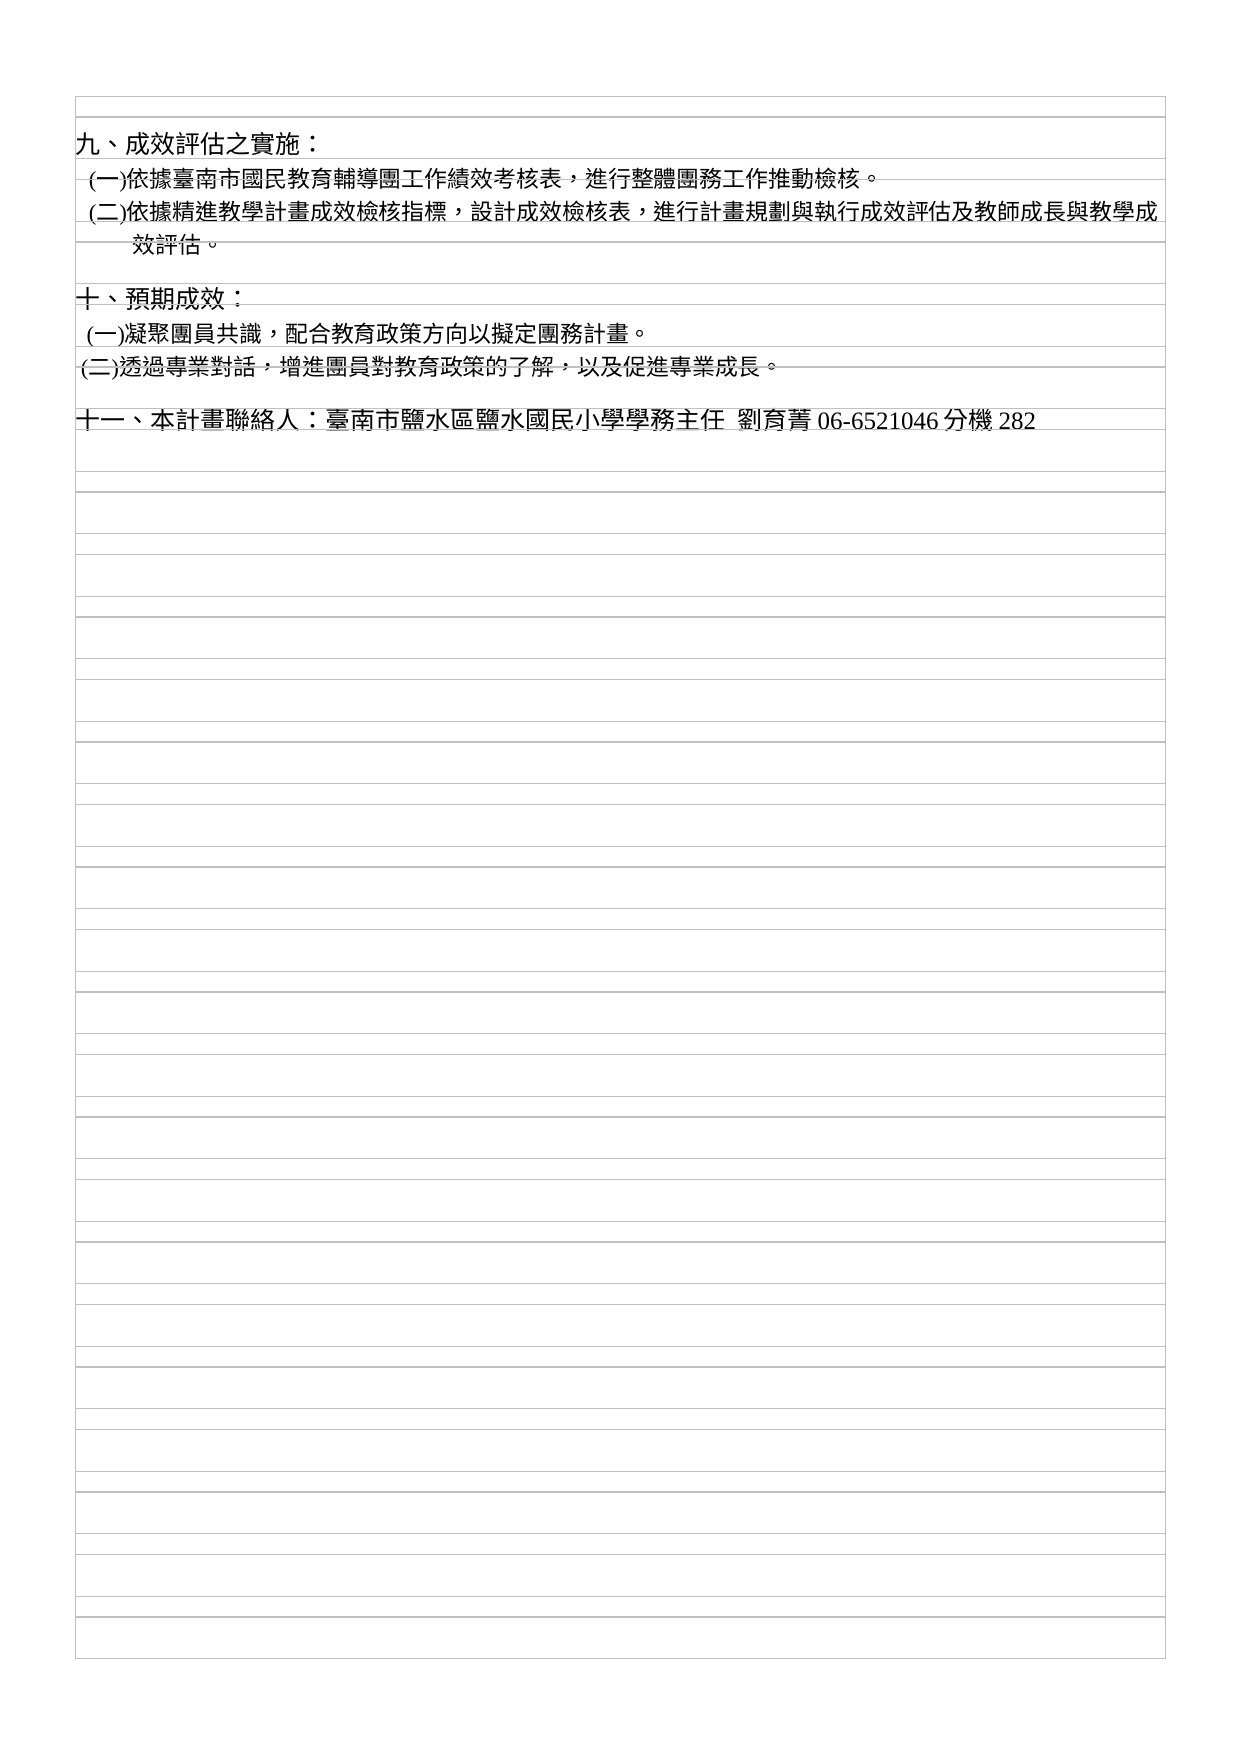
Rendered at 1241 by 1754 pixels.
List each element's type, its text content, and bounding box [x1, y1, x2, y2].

text (二)透過專業對話，增進團員對教育政策的了解，以及促進專業成長。 [76, 349, 1165, 366]
text (一)依據臺南市國民教育輔導團工作績效考核表，進行整體團務工作推動檢核。 [88, 180, 1165, 194]
text (二)透過專業對話，增進團員對教育政策的了解，以及促進專業成長。 [76, 368, 1165, 382]
text (二)依據精進教學計畫成效檢核指標，設計成效檢核表，進行計畫規劃與執行成效評估及教師成長與教學成效評估。 [88, 222, 1165, 241]
text 十一、本計畫聯絡人：臺南市鹽水區鹽水國民小學學務主任 劉育菁06-6521046分機282 [388, 409, 437, 429]
text 十一、本計畫聯絡人：臺南市鹽水區鹽水國民小學學務主任 劉育菁06-6521046分機282 [76, 430, 1165, 437]
text 十一、本計畫聯絡人：臺南市鹽水區鹽水國民小學學務主任 劉育菁06-6521046分機282 [984, 409, 1165, 429]
text 十、預期成效： [76, 279, 1165, 283]
text 九、成效評估之實施： [76, 124, 1165, 158]
text 十一、本計畫聯絡人：臺南市鹽水區鹽水國民小學學務主任 劉育菁06-6521046分機282 [589, 409, 658, 429]
text 十、預期成效： [76, 284, 1165, 304]
text (一)依據臺南市國民教育輔導團工作績效考核表，進行整體團務工作推動檢核。 [88, 161, 1165, 179]
text (一)凝聚團員共識，配合教育政策方向以擬定團務計畫。 [76, 315, 1165, 346]
text (二)依據精進教學計畫成效檢核指標，設計成效檢核表，進行計畫規劃與執行成效評估及教師成長與教學成效評估。 [88, 243, 1165, 260]
text (二)依據精進教學計畫成效檢核指標，設計成效檢核表，進行計畫規劃與執行成效評估及教師成長與教學成效評估。 [88, 194, 1165, 221]
text 十一、本計畫聯絡人：臺南市鹽水區鹽水國民小學學務主任 劉育菁06-6521046分機282 [775, 409, 953, 429]
text 十一、本計畫聯絡人：臺南市鹽水區鹽水國民小學學務主任 劉育菁06-6521046分機282 [76, 401, 1165, 408]
text 十一、本計畫聯絡人：臺南市鹽水區鹽水國民小學學務主任 劉育菁06-6521046分機282 [89, 409, 161, 429]
text 十一、本計畫聯絡人：臺南市鹽水區鹽水國民小學學務主任 劉育菁06-6521046分機282 [288, 409, 361, 429]
text 十一、本計畫聯絡人：臺南市鹽水區鹽水國民小學學務主任 劉育菁06-6521046分機282 [454, 409, 512, 429]
text 十、預期成效： [76, 305, 1165, 315]
